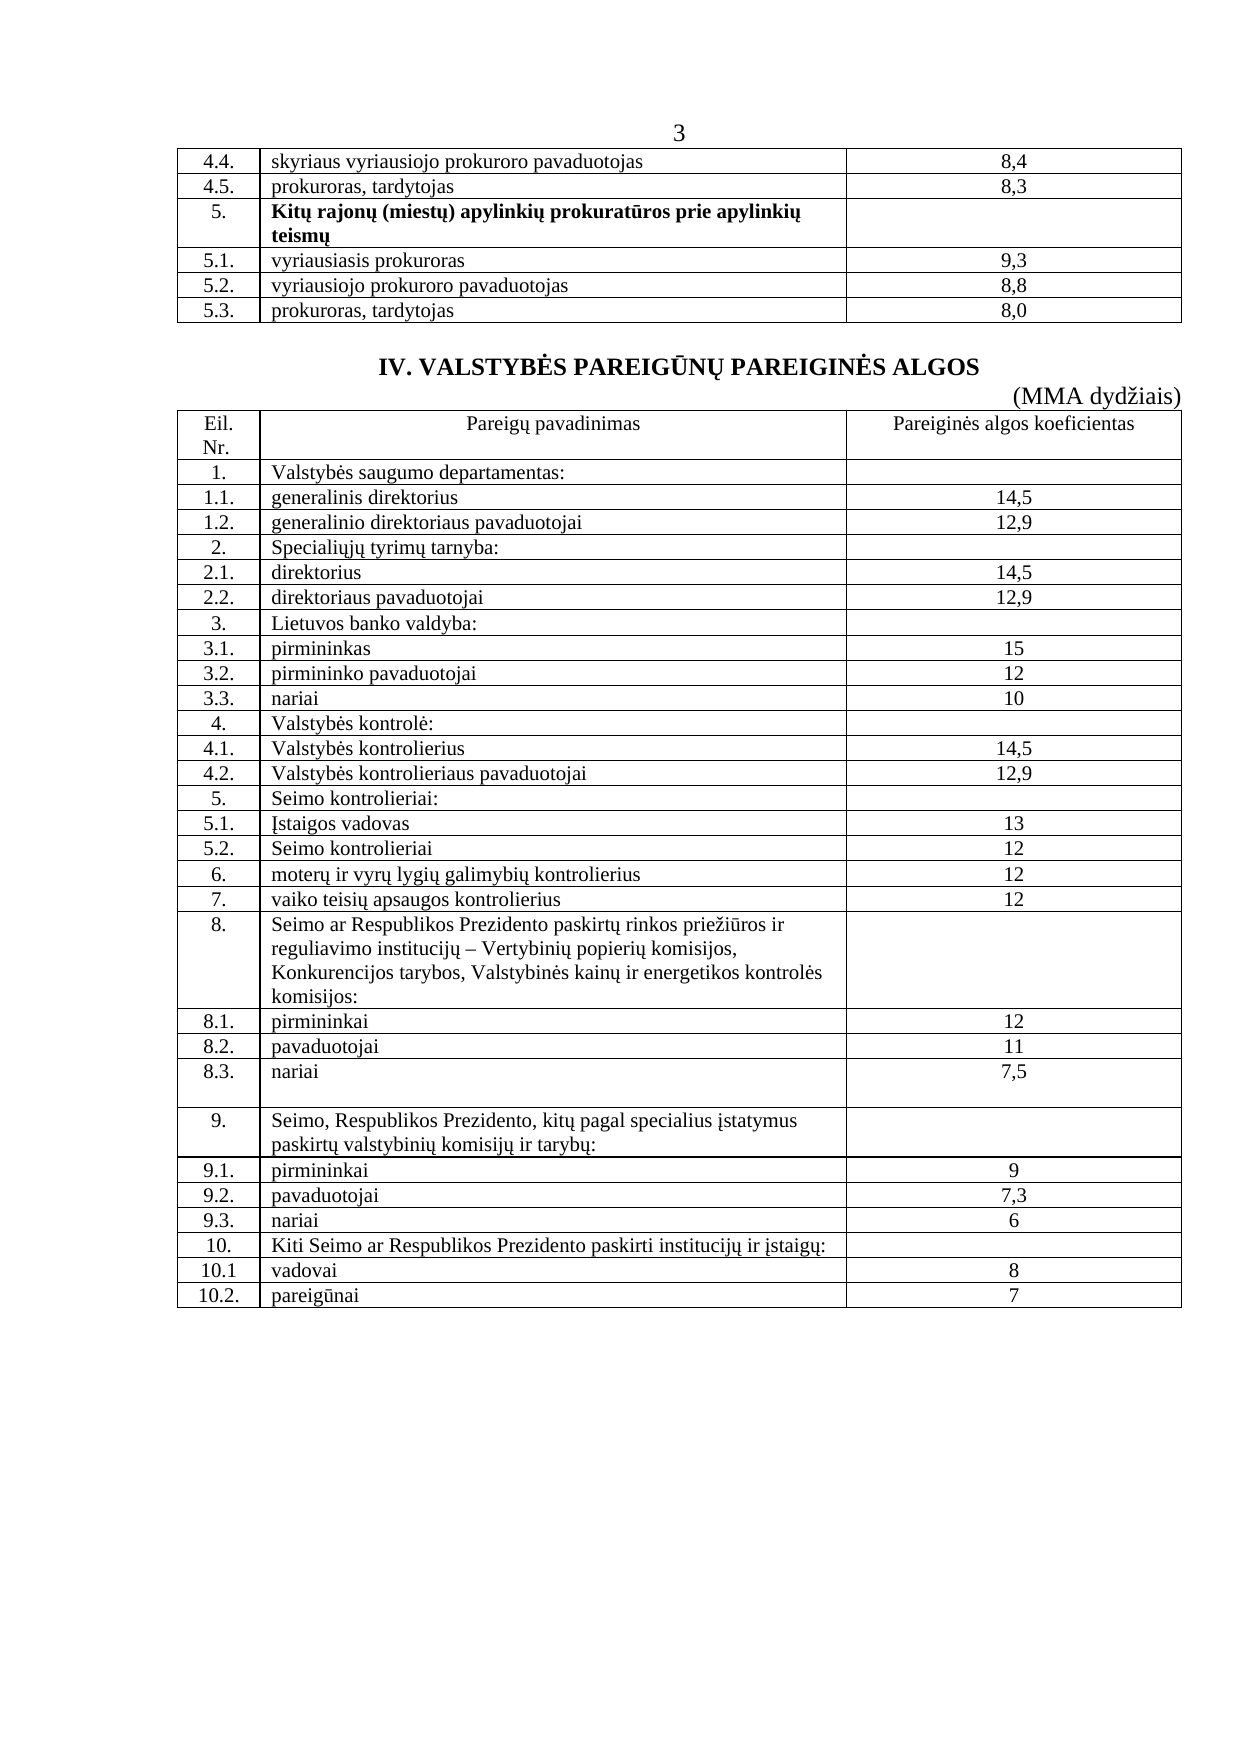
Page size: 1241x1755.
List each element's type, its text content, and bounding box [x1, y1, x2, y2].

table_cell 2.2. [178, 585, 259, 609]
table_cell Valstybės kontrolieriaus pavaduotojai [261, 761, 846, 785]
table_cell pavaduotojai [261, 1183, 846, 1207]
table_cell 4.2. [178, 761, 259, 785]
table_cell 14,5 [847, 485, 1181, 509]
table_cell vaiko teisių apsaugos kontrolierius [261, 887, 846, 911]
table_cell 9,3 [847, 248, 1181, 272]
table_cell 1.1. [178, 485, 259, 509]
table_cell direktorius [261, 560, 846, 584]
table_cell 5.2. [178, 836, 259, 860]
table_cell 13 [847, 811, 1181, 835]
table_cell Seimo, Respublikos Prezidento, kitų pagal specialius įstatymus paskirtų valstybinių komisijų ir tarybų: [261, 1108, 846, 1156]
table_cell 3.3. [178, 686, 259, 710]
table_cell pareigūnai [261, 1283, 846, 1307]
table_cell 5.3. [178, 298, 259, 322]
table_cell 8,8 [847, 273, 1181, 297]
table_cell Kitų rajonų (miestų) apylinkių prokuratūros prie apylinkių teismų [261, 199, 846, 247]
table_cell 7,5 [847, 1059, 1181, 1107]
table_cell 4.4. [178, 149, 259, 173]
table_cell 14,5 [847, 560, 1181, 584]
table_cell 6 [847, 1208, 1181, 1232]
table_header Eil. Nr. [178, 411, 259, 459]
table_cell 5. [178, 199, 259, 247]
table_cell 12,9 [847, 585, 1181, 609]
table_cell pirmininkai [261, 1158, 846, 1182]
table_cell nariai [261, 1059, 846, 1107]
table_cell prokuroras, tardytojas [261, 174, 846, 198]
table_cell 5.1. [178, 811, 259, 835]
table_cell 4.1. [178, 736, 259, 760]
table_cell skyriaus vyriausiojo prokuroro pavaduotojas [261, 149, 846, 173]
table_cell Įstaigos vadovas [261, 811, 846, 835]
table_cell [847, 1108, 1181, 1156]
text IV. Valstybės pareigūnų pareiginės algos [177, 352, 1181, 381]
table_cell pavaduotojai [261, 1034, 846, 1058]
table_cell Lietuvos banko valdyba: [261, 610, 846, 634]
text (MMA dydžiais) [177, 381, 1181, 409]
table_cell 12 [847, 1009, 1181, 1033]
table_cell 7,3 [847, 1183, 1181, 1207]
table_cell 12,9 [847, 761, 1181, 785]
table_cell 12 [847, 861, 1181, 886]
table_cell 10. [178, 1233, 259, 1257]
table_cell Seimo kontrolieriai [261, 836, 846, 860]
table_cell Valstybės kontrolė: [261, 711, 846, 735]
table_cell 2.1. [178, 560, 259, 584]
table_cell 8 [847, 1258, 1181, 1282]
table_cell Specialiųjų tyrimų tarnyba: [261, 535, 846, 559]
table_cell vyriausiojo prokuroro pavaduotojas [261, 273, 846, 297]
table_cell 12 [847, 836, 1181, 860]
table_cell 11 [847, 1034, 1181, 1058]
table_cell 3.1. [178, 636, 259, 659]
table_cell 10 [847, 686, 1181, 710]
table_cell pirmininkai [261, 1009, 846, 1033]
table_cell moterų ir vyrų lygių galimybių kontrolierius [261, 861, 846, 886]
table_cell 2. [178, 535, 259, 559]
table_cell 8.3. [178, 1059, 259, 1107]
table_cell 8. [178, 912, 259, 1008]
table_cell 15 [847, 636, 1181, 659]
table_cell 9.3. [178, 1208, 259, 1232]
table_cell Seimo kontrolieriai: [261, 786, 846, 810]
table_cell 5.2. [178, 273, 259, 297]
table_header Pareiginės algos koeficientas [847, 411, 1181, 459]
table_cell generalinis direktorius [261, 485, 846, 509]
table_cell prokuroras, tardytojas [261, 298, 846, 322]
table_cell direktoriaus pavaduotojai [261, 585, 846, 609]
table_cell 3. [178, 610, 259, 634]
table_cell 10.2. [178, 1283, 259, 1307]
table_cell [847, 1233, 1181, 1257]
table_cell [847, 786, 1181, 810]
table_cell pirmininko pavaduotojai [261, 661, 846, 685]
table_cell nariai [261, 1208, 846, 1232]
table_cell 10.1 [178, 1258, 259, 1282]
table_cell vyriausiasis prokuroras [261, 248, 846, 272]
table_cell 1. [178, 460, 259, 484]
table_cell [847, 535, 1181, 559]
table_cell 12,9 [847, 510, 1181, 534]
table_cell 1.2. [178, 510, 259, 534]
table_cell 8,4 [847, 149, 1181, 173]
table_cell 4. [178, 711, 259, 735]
table_cell 9.1. [178, 1158, 259, 1182]
table_cell [847, 199, 1181, 247]
table_cell 7 [847, 1283, 1181, 1307]
table_cell vadovai [261, 1258, 846, 1282]
table_cell [847, 912, 1181, 1008]
table_cell 7. [178, 887, 259, 911]
table_header Pareigų pavadinimas [261, 411, 846, 459]
table_cell 12 [847, 887, 1181, 911]
table_cell Kiti Seimo ar Respublikos Prezidento paskirti institucijų ir įstaigų: [261, 1233, 846, 1257]
table_cell pirmininkas [261, 636, 846, 659]
table_cell 4.5. [178, 174, 259, 198]
table_cell Valstybės saugumo departamentas: [261, 460, 846, 484]
table_cell 14,5 [847, 736, 1181, 760]
table_cell generalinio direktoriaus pavaduotojai [261, 510, 846, 534]
table_cell 9. [178, 1108, 259, 1156]
table_cell Valstybės kontrolierius [261, 736, 846, 760]
table_cell [847, 610, 1181, 634]
table_cell 5.1. [178, 248, 259, 272]
table_cell 9.2. [178, 1183, 259, 1207]
table_cell Seimo ar Respublikos Prezidento paskirtų rinkos priežiūros ir reguliavimo institucijų – Vertybinių popierių komisijos, Konkurencijos tarybos, Valstybinės kainų ir energetikos kontrolės komisijos: [261, 912, 846, 1008]
table_cell [847, 711, 1181, 735]
table_cell 5. [178, 786, 259, 810]
table_cell [847, 460, 1181, 484]
table_cell 8,3 [847, 174, 1181, 198]
table_cell 9 [847, 1158, 1181, 1182]
table_cell 8,0 [847, 298, 1181, 322]
table_cell 8.2. [178, 1034, 259, 1058]
table_cell nariai [261, 686, 846, 710]
table_cell 8.1. [178, 1009, 259, 1033]
table_cell 12 [847, 661, 1181, 685]
table_cell 6. [178, 861, 259, 886]
table_cell 3.2. [178, 661, 259, 685]
